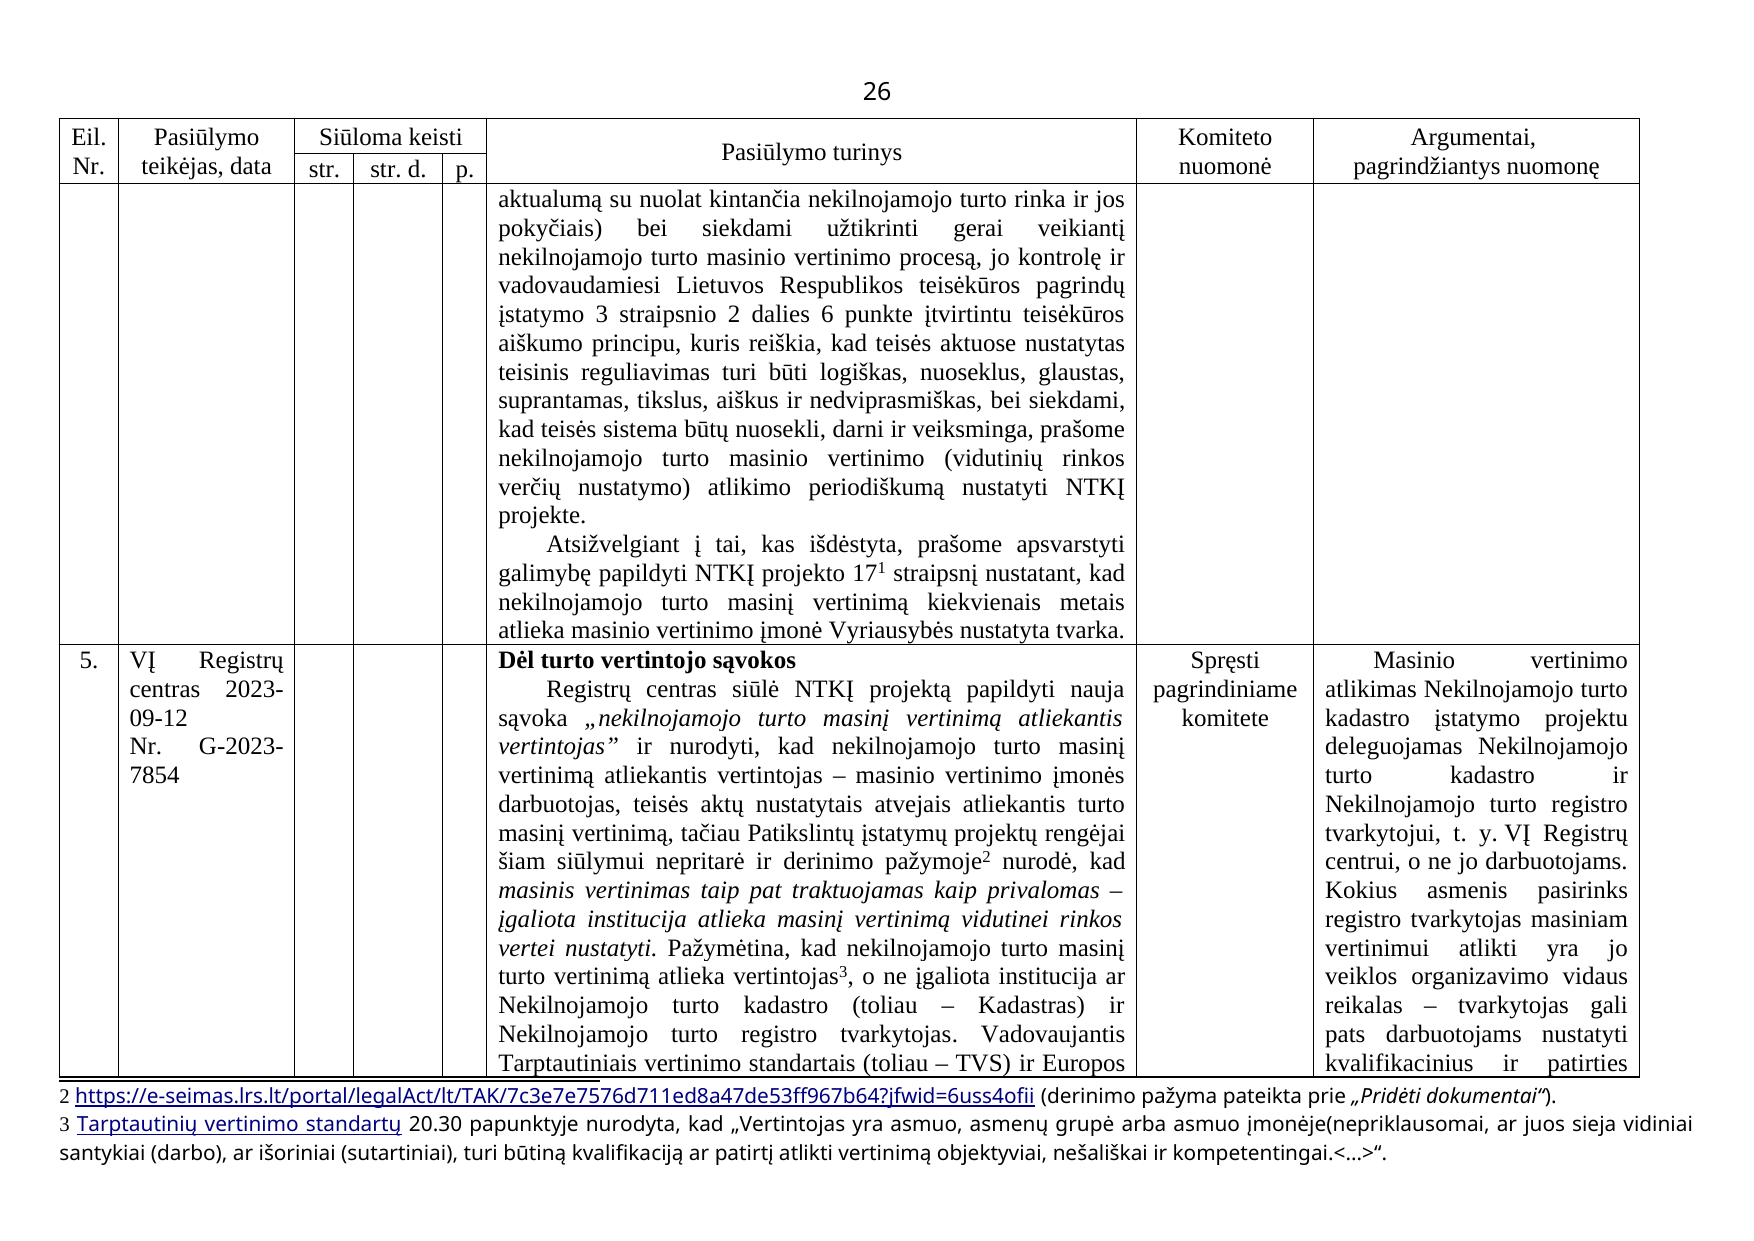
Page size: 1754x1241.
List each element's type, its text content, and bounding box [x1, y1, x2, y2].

table_cell Masinio vertinimo atlikimas Nekilnojamojo turto kadastro įstatymo projektu deleguojamas Nekilnojamojo turto kadastro ir Nekilnojamojo turto registro tvarkytojui, t. y. VĮ Registrų centrui, o ne jo darbuotojams. Kokius asmenis pasirinks registro tvarkytojas masiniam vertinimui atlikti yra jo veiklos organizavimo vidaus reikalas – tvarkytojas gali pats darbuotojams nustatyti kvalifikacinius ir patirties [1314, 645, 1639, 1076]
table_cell [354, 645, 442, 1076]
table_cell [60, 184, 118, 644]
table_header Komiteto nuomonė [1137, 119, 1313, 183]
table_cell str. d. [354, 154, 442, 183]
table_cell [119, 184, 294, 644]
table_header Siūloma keisti [295, 119, 486, 153]
table_cell [443, 184, 486, 644]
table_cell aktualumą su nuolat kintančia nekilnojamojo turto rinka ir jos pokyčiais) bei siekdami užtikrinti gerai veikiantį nekilnojamojo turto masinio vertinimo procesą, jo kontrolę ir vadovaudamiesi Lietuvos Respublikos teisėkūros pagrindų įstatymo 3 straipsnio 2 dalies 6 punkte įtvirtintu teisėkūros aiškumo principu, kuris reiškia, kad teisės aktuose nustatytas teisinis reguliavimas turi būti logiškas, nuoseklus, glaustas, suprantamas, tikslus, aiškus ir nedviprasmiškas, bei siekdami, kad teisės sistema būtų nuosekli, darni ir veiksminga, prašome nekilnojamojo turto masinio vertinimo (vidutinių rinkos verčių nustatymo) atlikimo periodiškumą nustatyti NTKĮ projekte. Atsižvelgiant į tai, kas išdėstyta, prašome apsvarstyti galimybę papildyti NTKĮ projekto 171 straipsnį nustatant, kad nekilnojamojo turto masinį vertinimą kiekvienais metais atlieka masinio vertinimo įmonė Vyriausybės nustatyta tvarka. [487, 184, 1136, 644]
table_cell [295, 184, 353, 644]
table_cell VĮ Registrų centras 2023-09-12 Nr. G-2023-7854 [119, 645, 294, 1076]
table_cell [443, 645, 486, 1076]
table_cell Spręsti pagrindiniame komitete [1137, 645, 1313, 1076]
table_header Pasiūlymo teikėjas, data [119, 119, 294, 183]
table_header Eil. Nr. [60, 119, 118, 183]
table_cell [1137, 184, 1313, 644]
table_cell [1314, 184, 1639, 644]
table_header Pasiūlymo turinys [487, 119, 1136, 183]
table_cell Dėl turto vertintojo sąvokos Registrų centras siūlė NTKĮ projektą papildyti nauja sąvoka „nekilnojamojo turto masinį vertinimą atliekantis vertintojas” ir nurodyti, kad nekilnojamojo turto masinį vertinimą atliekantis vertintojas – masinio vertinimo įmonės darbuotojas, teisės aktų nustatytais atvejais atliekantis turto masinį vertinimą, tačiau Patikslintų įstatymų projektų rengėjai šiam siūlymui nepritarė ir derinimo pažymoje nurodė, kad masinis vertinimas taip pat traktuojamas kaip privalomas – įgaliota institucija atlieka masinį vertinimą vidutinei rinkos vertei nustatyti. Pažymėtina, kad nekilnojamojo turto masinį turto vertinimą atlieka vertintojas, o ne įgaliota institucija ar Nekilnojamojo turto kadastro (toliau – Kadastras) ir Nekilnojamojo turto registro tvarkytojas. Vadovaujantis Tarptautiniais vertinimo standartais (toliau – TVS) ir Europos [487, 645, 1136, 1076]
table_header Argumentai, pagrindžiantys nuomonę [1314, 119, 1639, 183]
table_cell p. [443, 154, 486, 183]
table_cell [295, 645, 353, 1076]
table_cell str. [295, 154, 353, 183]
table_cell 5. [60, 645, 118, 1076]
table_cell [354, 184, 442, 644]
